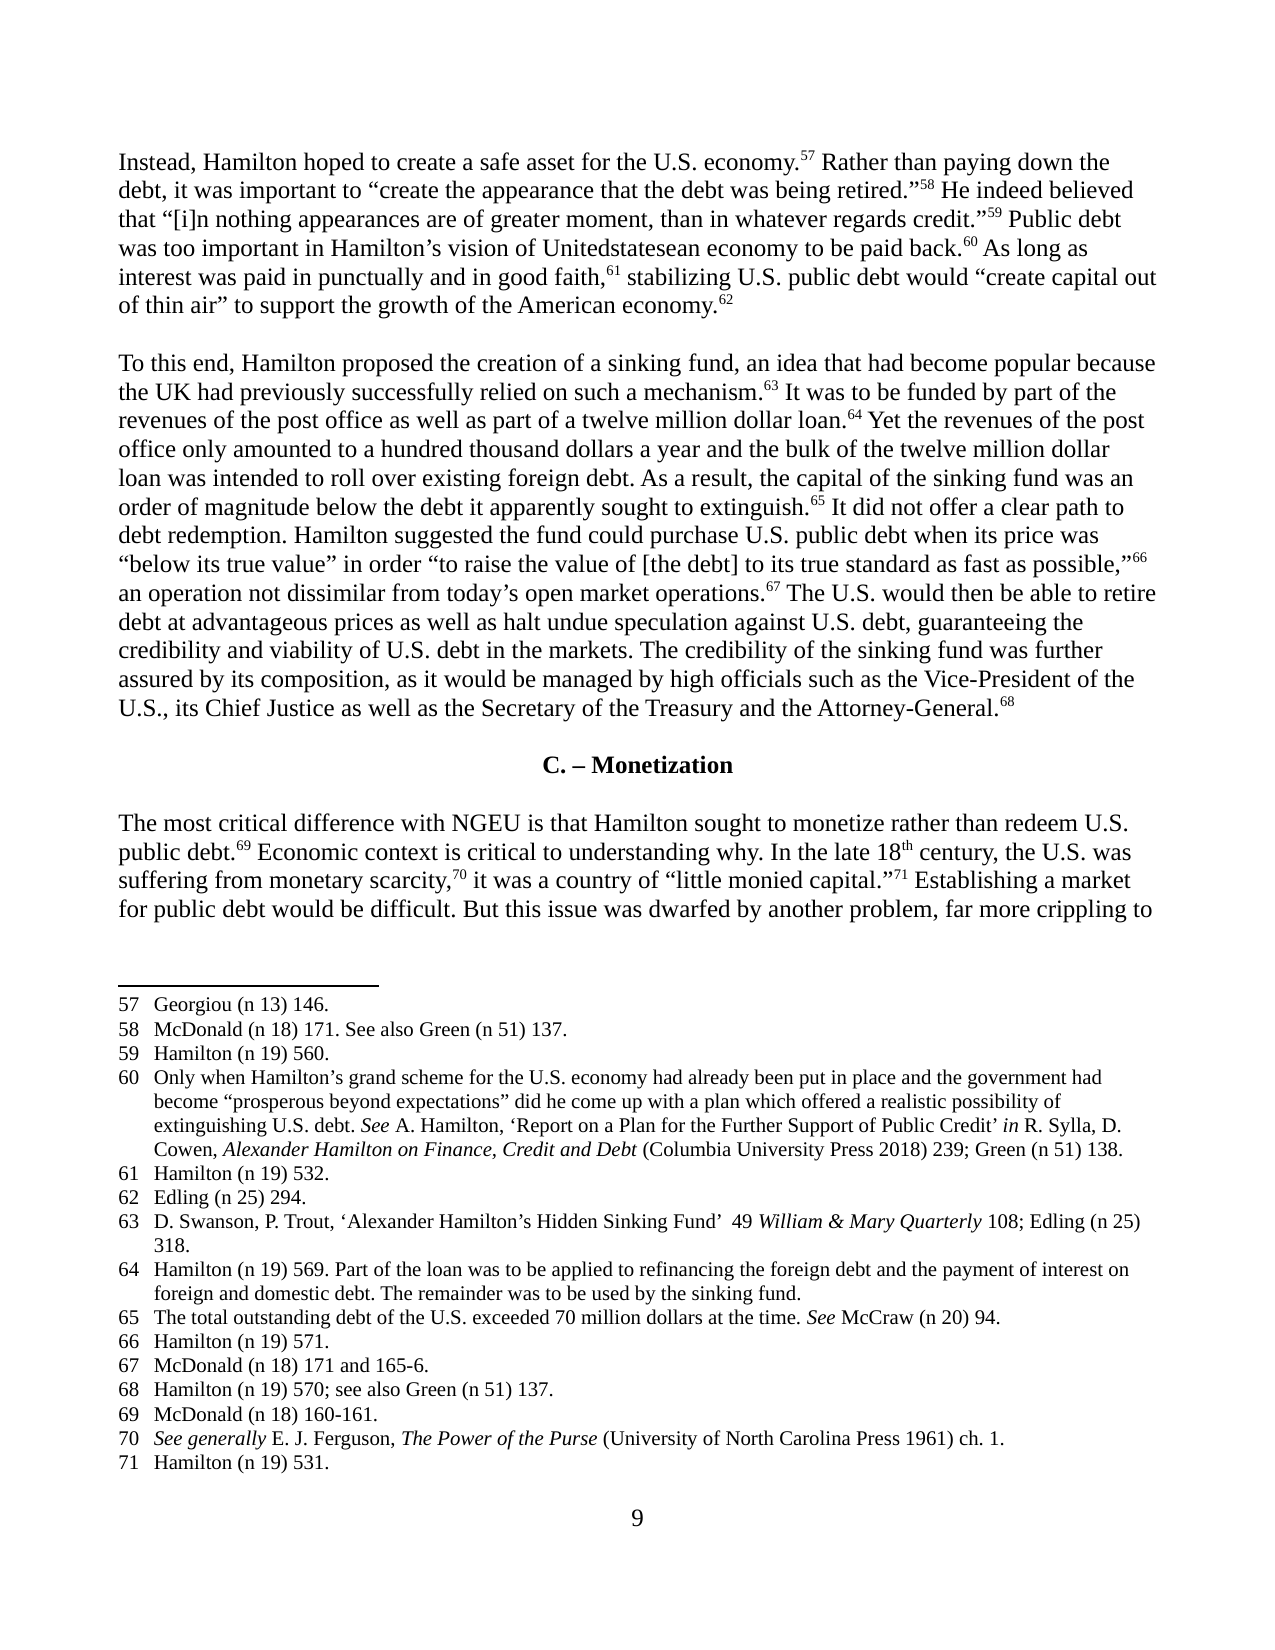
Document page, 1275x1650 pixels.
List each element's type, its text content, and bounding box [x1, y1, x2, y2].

text Hamilton (n 19) 571. [118, 1329, 1157, 1353]
text The most critical difference with NGEU is that Hamilton sought to monetize rather than redeem U.S. public debt. Economic context is critical to understanding why. In the late 18th century, the U.S. was suffering from monetary scarcity, it was a country of “little monied capital.” Establishing a market for public debt would be difficult. But this issue was dwarfed by another problem, far more crippling to [118, 808, 1157, 923]
text Hamilton (n 19) 531. [118, 1449, 1157, 1474]
text McDonald (n 18) 171. See also Green (n 51) 137. [118, 1016, 1157, 1041]
text The total outstanding debt of the U.S. exceeded 70 million dollars at the time. See McCraw (n 20) 94. [118, 1305, 1157, 1329]
text Hamilton (n 19) 569. Part of the loan was to be applied to refinancing the foreign debt and the payment of interest on foreign and domestic debt. The remainder was to be used by the sinking fund. [118, 1257, 1157, 1305]
text C. – Monetization [118, 751, 1157, 779]
text McDonald (n 18) 160-161. [118, 1401, 1157, 1426]
text Hamilton (n 19) 560. [118, 1041, 1157, 1064]
text McDonald (n 18) 171 and 165-6. [118, 1353, 1157, 1377]
text To this end, Hamilton proposed the creation of a sinking fund, an idea that had become popular because the UK had previously successfully relied on such a mechanism. It was to be funded by part of the revenues of the post office as well as part of a twelve million dollar loan. Yet the revenues of the post office only amounted to a hundred thousand dollars a year and the bulk of the twelve million dollar loan was intended to roll over existing foreign debt. As a result, the capital of the sinking fund was an order of magnitude below the debt it apparently sought to extinguish. It did not offer a clear path to debt redemption. Hamilton suggested the fund could purchase U.S. public debt when its price was “below its true value” in order “to raise the value of [the debt] to its true standard as fast as possible,” an operation not dissimilar from today’s open market operations. The U.S. would then be able to retire debt at advantageous prices as well as halt undue speculation against U.S. debt, guaranteeing the credibility and viability of U.S. debt in the markets. The credibility of the sinking fund was further assured by its composition, as it would be managed by high officials such as the Vice-President of the U.S., its Chief Justice as well as the Secretary of the Treasury and the Attorney-General. [118, 348, 1157, 722]
text D. Swanson, P. Trout, ‘Alexander Hamilton’s Hidden Sinking Fund’ 49 William & Mary Quarterly 108; Edling (n 25) 318. [118, 1209, 1157, 1257]
text Only when Hamilton’s grand scheme for the U.S. economy had already been put in place and the government had become “prosperous beyond expectations” did he come up with a plan which offered a realistic possibility of extinguishing U.S. debt. See A. Hamilton, ‘Report on a Plan for the Further Support of Public Credit’ in R. Sylla, D. Cowen, Alexander Hamilton on Finance, Credit and Debt (Columbia University Press 2018) 239; Green (n 51) 138. [118, 1064, 1157, 1161]
text Instead, Hamilton hoped to create a safe asset for the U.S. economy. Rather than paying down the debt, it was important to “create the appearance that the debt was being retired.” He indeed believed that “[i]n nothing appearances are of greater moment, than in whatever regards credit.” Public debt was too important in Hamilton’s vision of Unitedstatesean economy to be paid back. As long as interest was paid in punctually and in good faith, stabilizing U.S. public debt would “create capital out of thin air” to support the growth of the American economy. [118, 147, 1157, 319]
text Edling (n 25) 294. [118, 1185, 1157, 1209]
text Hamilton (n 19) 570; see also Green (n 51) 137. [118, 1377, 1157, 1401]
text Georgiou (n 13) 146. [118, 992, 1157, 1016]
text Hamilton (n 19) 532. [118, 1161, 1157, 1185]
text See generally E. J. Ferguson, The Power of the Purse (University of North Carolina Press 1961) ch. 1. [118, 1426, 1157, 1449]
